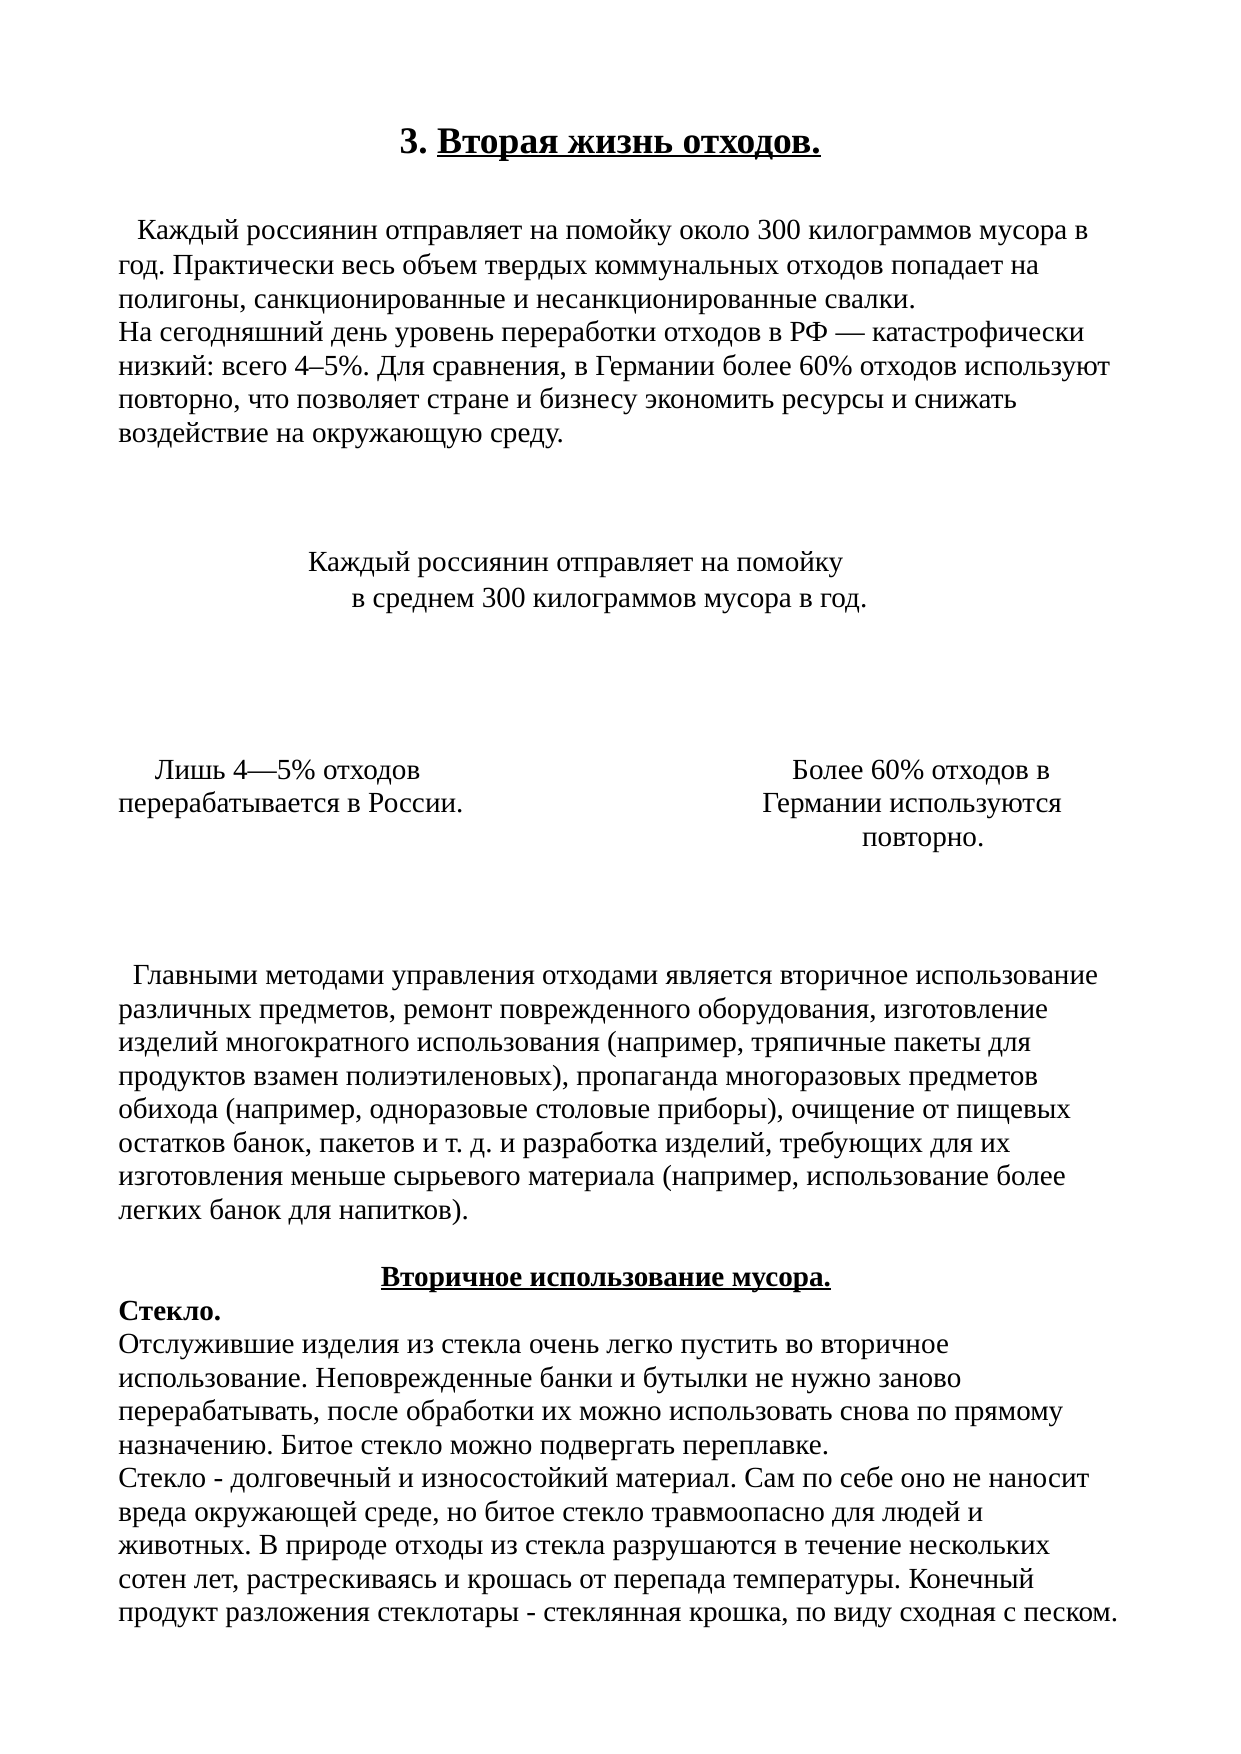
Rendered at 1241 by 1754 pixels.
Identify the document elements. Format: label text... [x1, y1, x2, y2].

text Лишь 4—5% отходов Более 60% отходов в перерабатывается в России. Германии используются повторно. [118, 718, 1122, 853]
text Главными методами управления отходами является вторичное использование различных предметов, ремонт поврежденного оборудования, изготовление изделий многократного использования (например, тряпичные пакеты для продуктов взамен полиэтиленовых), пропаганда многоразовых предметов обихода (например, одноразовые столовые приборы), очищение от пищевых остатков банок, пакетов и т. д. и разработка изделий, требующих для их изготовления меньше сырьевого материала (например, использование более легких банок для напитков). Вторичное использование мусора. Стекло. Отслужившие изделия из стекла очень легко пустить во вторичное использование. Неповрежденные банки и бутылки не нужно заново перерабатывать, после обработки их можно использовать снова по прямому назначению. Битое стекло можно подвергать переплавке. Стекло - долговечный и износостойкий материал. Сам по себе оно не наносит вреда окружающей среде, но битое стекло травмоопасно для людей и животных. В природе отходы из стекла разрушаются в течение нескольких сотен лет, растрескиваясь и крошась от перепада температуры. Конечный продукт разложения стеклотары - стеклянная крошка, по виду сходная с песком. [118, 957, 1122, 1628]
text 3. Вторая жизнь отходов. Каждый россиянин отправляет на помойку около 300 килограммов мусора в год. Практически весь объем твердых коммунальных отходов попадает на полигоны, санкционированные и несанкционированные свалки. На сегодняшний день уровень переработки отходов в РФ — катастрофически низкий: всего 4–5%. Для сравнения, в Германии более 60% отходов используют повторно, что позволяет стране и бизнесу экономить ресурсы и снижать воздействие на окружающую среду. [118, 118, 1122, 528]
text Каждый россиянин отправляет на помойку в среднем 300 килограммов мусора в год. [118, 541, 1122, 614]
